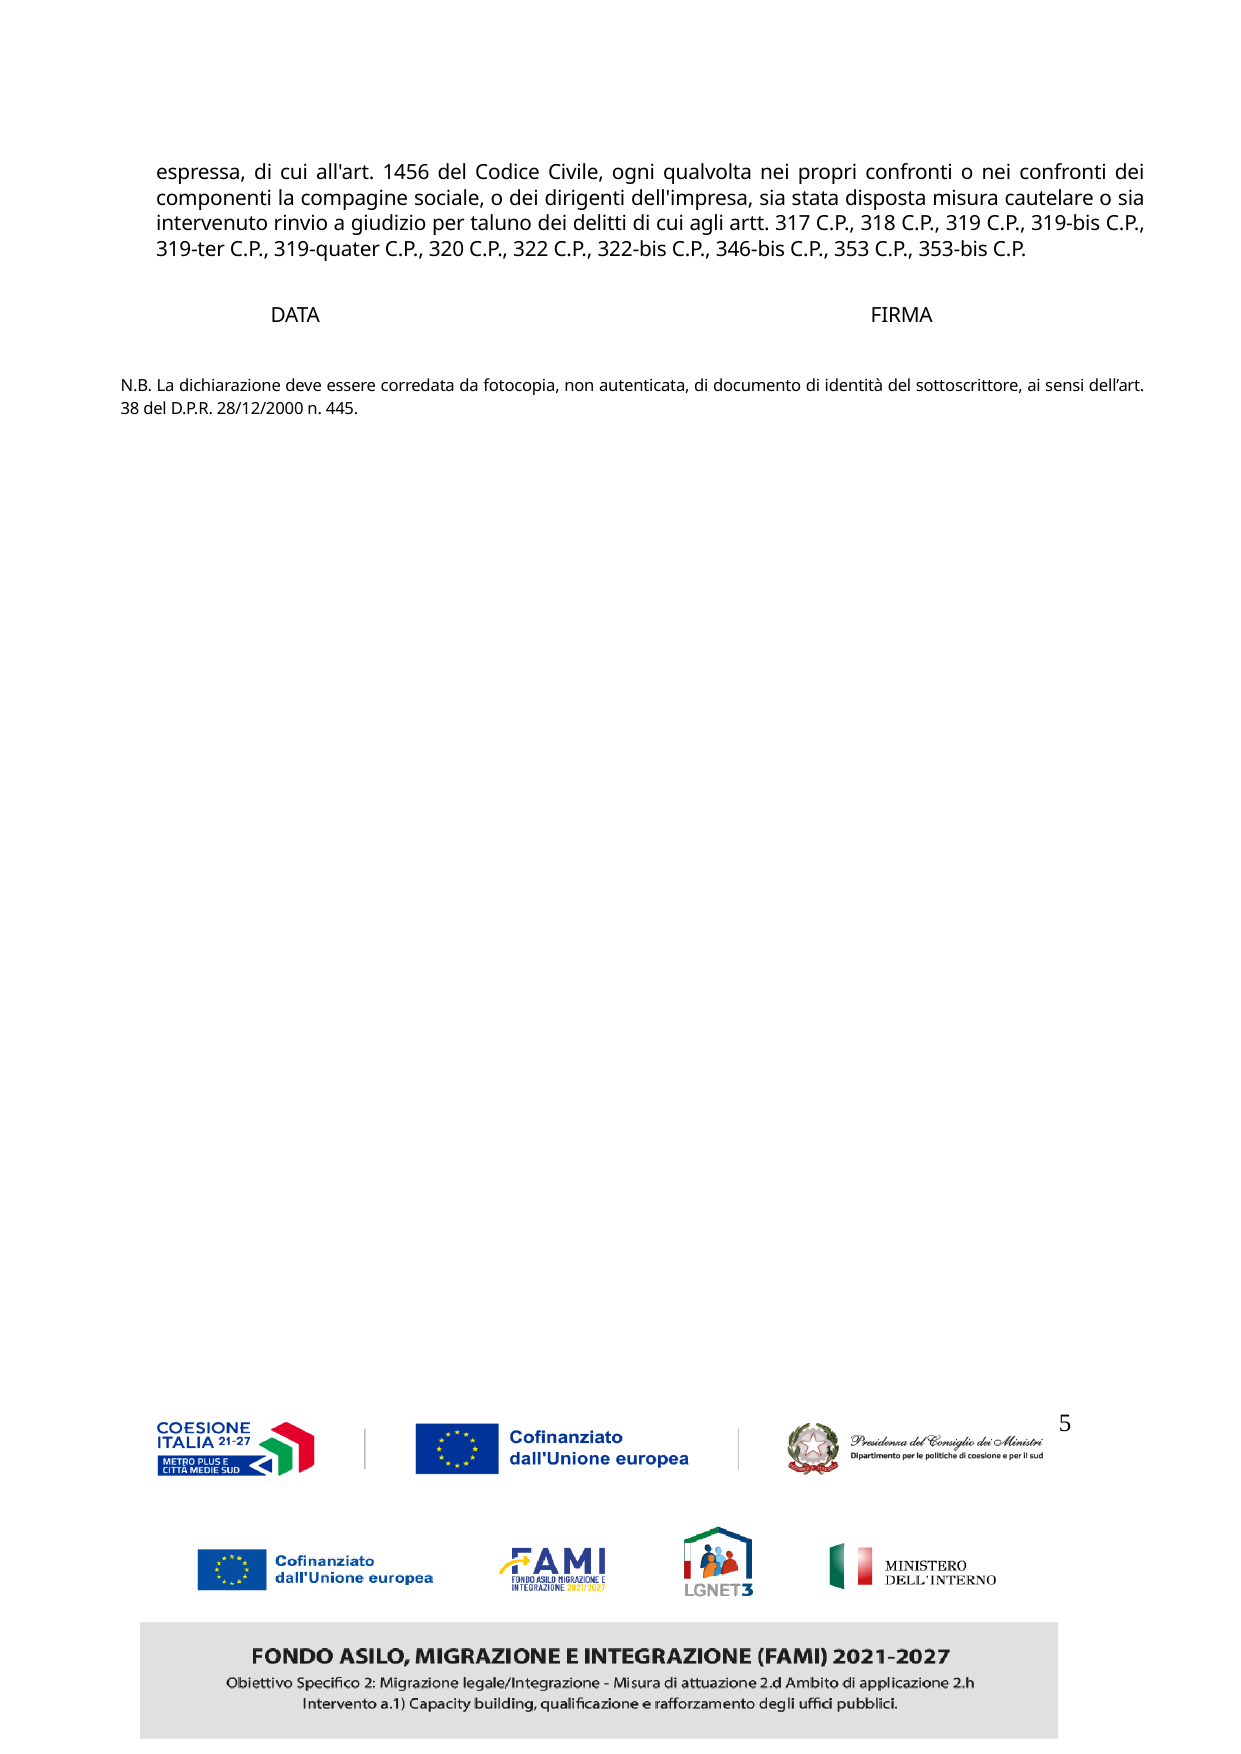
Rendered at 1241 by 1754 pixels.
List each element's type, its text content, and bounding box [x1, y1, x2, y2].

text DATA FIRMA [120, 300, 1146, 328]
text N.B. La dichiarazione deve essere corredata da fotocopia, non autenticata, di documento di identità del sottoscrittore, ai sensi dell’art. 38 del D.P.R. 28/12/2000 n. 445. [120, 374, 1146, 419]
text espressa, di cui all'art. 1456 del Codice Civile, ogni qualvolta nei propri confronti o nei confronti dei componenti la compagine sociale, o dei dirigenti dell'impresa, sia stata disposta misura cautelare o sia intervenuto rinvio a giudizio per taluno dei delitti di cui agli artt. 317 C.P., 318 C.P., 319 C.P., 319-bis C.P., 319-ter C.P., 319-quater C.P., 320 C.P., 322 C.P., 322-bis C.P., 346-bis C.P., 353 C.P., 353-bis C.P. [120, 159, 1146, 262]
picture [139, 1408, 1059, 1739]
